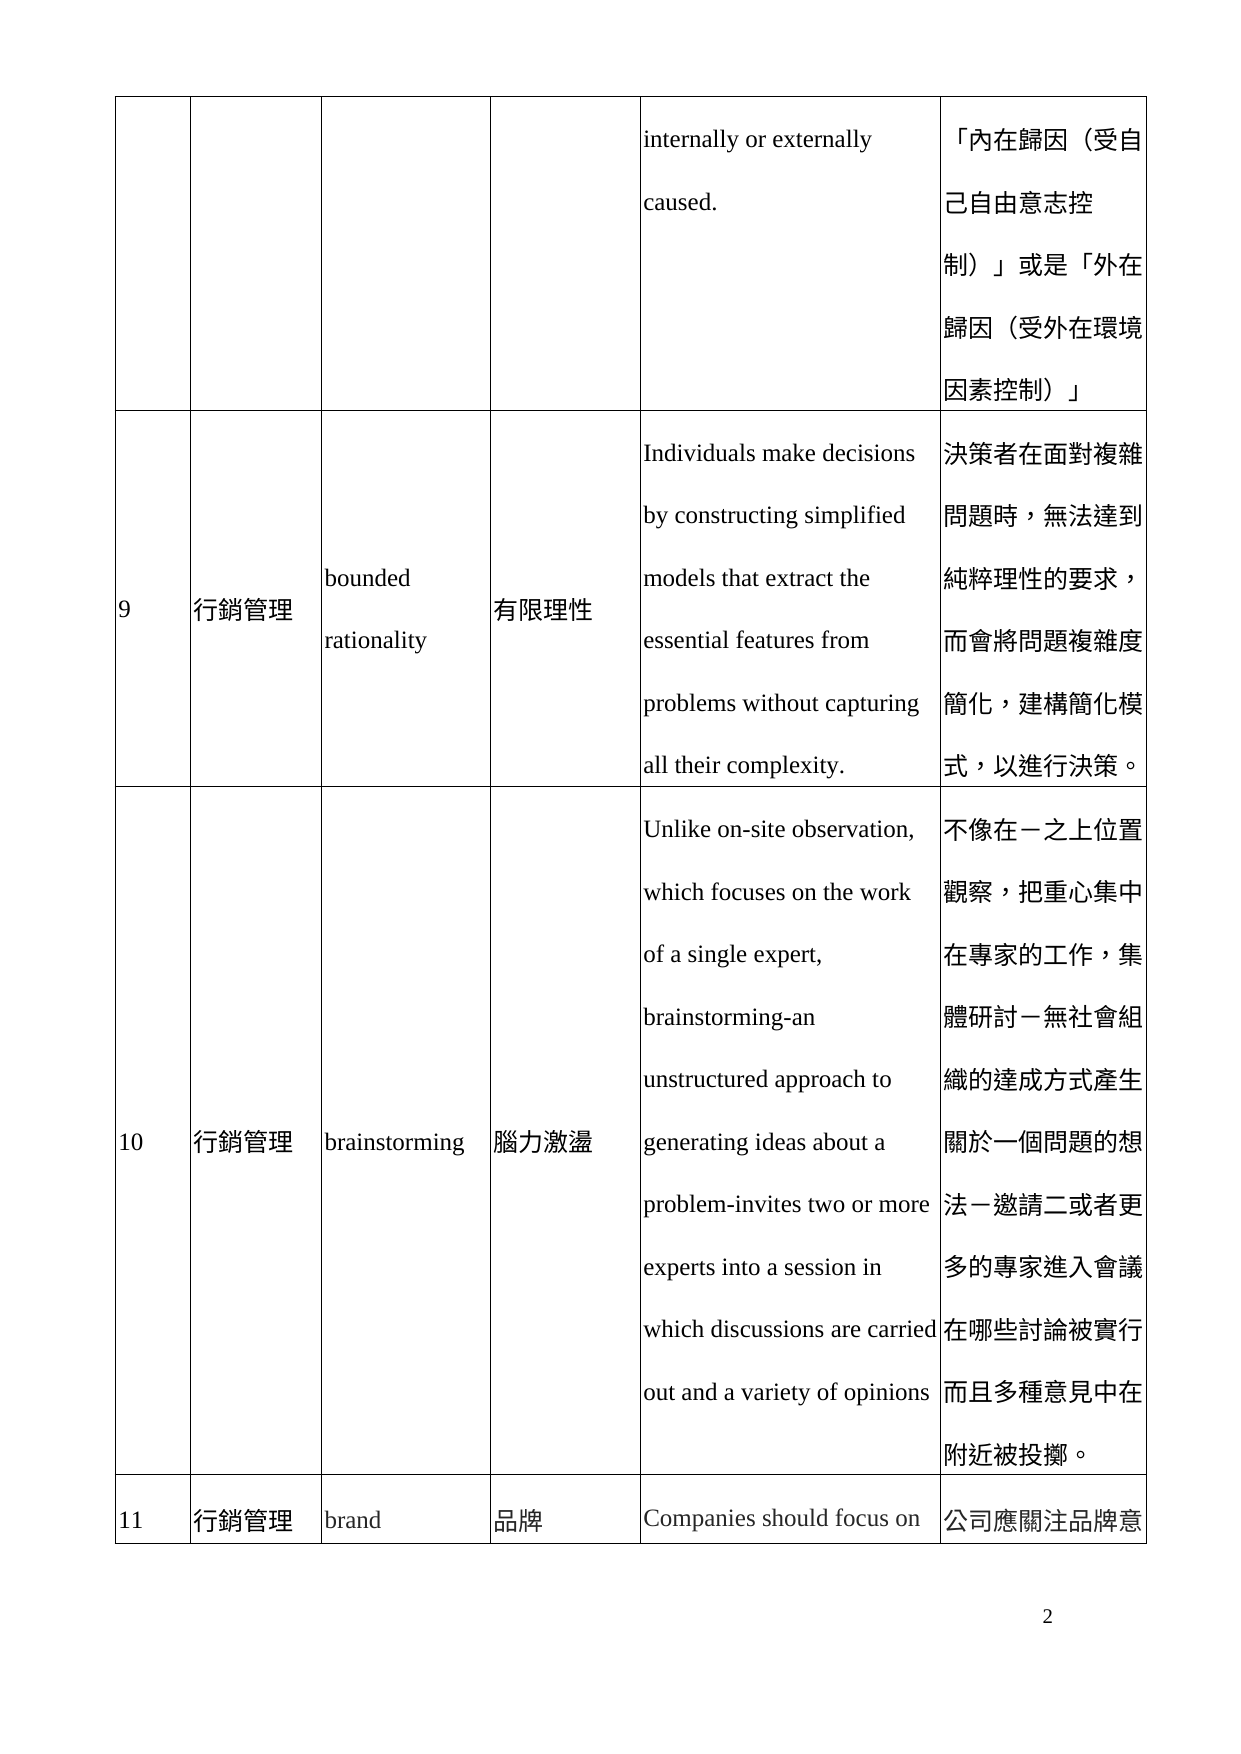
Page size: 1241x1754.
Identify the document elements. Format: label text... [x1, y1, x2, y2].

table_cell [491, 97, 640, 410]
table_cell [191, 97, 321, 410]
table_cell 公司應關注品牌意 [941, 1475, 1146, 1543]
table_cell 行銷管理 [191, 787, 321, 1474]
table_cell 10 [116, 787, 190, 1474]
table_cell 品牌 [491, 1475, 640, 1543]
table_cell 不像在－之上位置觀察，把重心集中在專家的工作，集體研討－無社會組織的達成方式產生關於一個問題的想法－邀請二或者更多的專家進入會議在哪些討論被實行而且多種意見中在附近被投擲。 [941, 787, 1146, 1474]
table_cell Unlike on-site observation, which focuses on the work of a single expert, brainstorming-an unstructured approach to generating ideas about a problem-invites two or more experts into a session in which discussions are carried out and a variety of opinions [641, 787, 940, 1474]
table_cell 行銷管理 [191, 1475, 321, 1543]
table_cell 行銷管理 [191, 411, 321, 786]
table_cell internally or externally caused. [641, 97, 940, 410]
table_cell 「內在歸因（受自己自由意志控制）」或是「外在歸因（受外在環境因素控制）」 [941, 97, 1146, 410]
table_cell bounded rationality [322, 411, 490, 786]
table_cell 有限理性 [491, 411, 640, 786]
table_cell [322, 97, 490, 410]
table_cell 腦力激盪 [491, 787, 640, 1474]
table_cell brand [322, 1475, 490, 1543]
table_cell Individuals make decisions by constructing simplified models that extract the essential features from problems without capturing all their complexity. [641, 411, 940, 786]
table_cell 9 [116, 411, 190, 786]
table_cell 決策者在面對複雜問題時，無法達到純粹理性的要求，而會將問題複雜度簡化，建構簡化模式，以進行決策。 [941, 411, 1146, 786]
table_cell brainstorming [322, 787, 490, 1474]
table_cell Companies should focus on [641, 1475, 940, 1543]
table_cell 11 [116, 1475, 190, 1543]
table_cell [116, 97, 190, 410]
